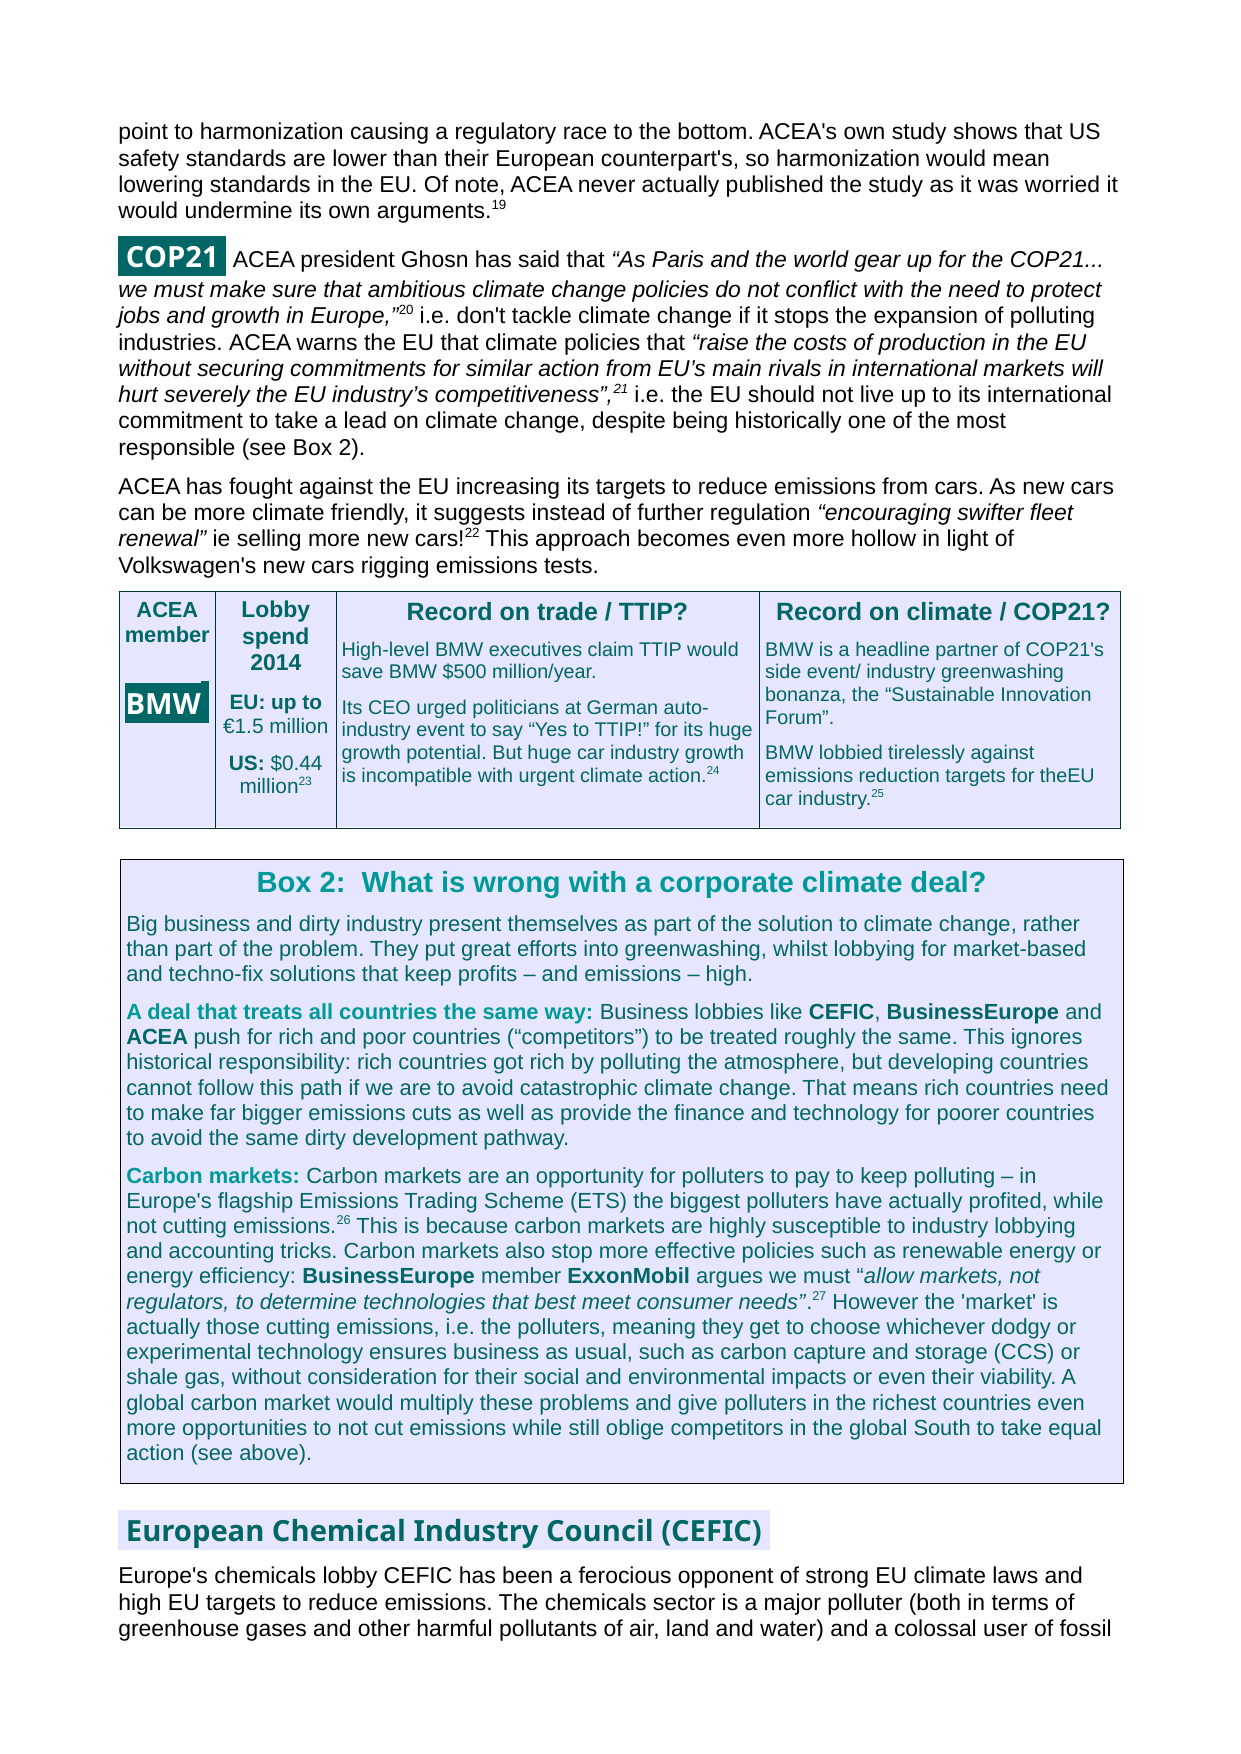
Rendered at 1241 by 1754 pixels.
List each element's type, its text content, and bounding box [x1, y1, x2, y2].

text ACEA has fought against the EU increasing its targets to reduce emissions from cars. As new cars can be more climate friendly, it suggests instead of further regulation “encouraging swifter fleet renewal” ie selling more new cars! This approach becomes even more hollow in light of Volkswagen's new cars rigging emissions tests. [118, 473, 1122, 578]
text COP21 ACEA president Ghosn has said that “As Paris and the world gear up for the COP21... we must make sure that ambitious climate change policies do not conflict with the need to protect jobs and growth in Europe,” i.e. don't tackle climate change if it stops the expansion of polluting industries. ACEA warns the EU that climate policies that “raise the costs of production in the EU without securing commitments for similar action from EU’s main rivals in international markets will hurt severely the EU industry’s competitiveness”, i.e. the EU should not live up to its international commitment to take a lead on climate change, despite being historically one of the most responsible (see Box 2). [118, 236, 1122, 460]
table_header Record on trade / TTIP? High-level BMW executives claim TTIP would save BMW $500 million/year. Its CEO urged politicians at German auto-industry event to say “Yes to TTIP!” for its huge growth potential. But huge car industry growth is incompatible with urgent climate action. [337, 592, 759, 827]
table_header Box 2: What is wrong with a corporate climate deal? Big business and dirty industry present themselves as part of the solution to climate change, rather than part of the problem. They put great efforts into greenwashing, whilst lobbying for market-based and techno-fix solutions that keep profits – and emissions – high. A deal that treats all countries the same way: Business lobbies like CEFIC, BusinessEurope and ACEA push for rich and poor countries (“competitors”) to be treated roughly the same. This ignores historical responsibility: rich countries got rich by polluting the atmosphere, but developing countries cannot follow this path if we are to avoid catastrophic climate change. That means rich countries need to make far bigger emissions cuts as well as provide the finance and technology for poorer countries to avoid the same dirty development pathway. Carbon markets: Carbon markets are an opportunity for polluters to pay to keep polluting – in Europe's flagship Emissions Trading Scheme (ETS) the biggest polluters have actually profited, while not cutting emissions. This is because carbon markets are highly susceptible to industry lobbying and accounting tricks. Carbon markets also stop more effective policies such as renewable energy or energy efficiency: BusinessEurope member ExxonMobil argues we must “allow markets, not regulators, to determine technologies that best meet consumer needs”. However the 'market' is actually those cutting emissions, i.e. the polluters, meaning they get to choose whichever dodgy or experimental technology ensures business as usual, such as carbon capture and storage (CCS) or shale gas, without consideration for their social and environmental impacts or even their viability. A global carbon market would multiply these problems and give polluters in the richest countries even more opportunities to not cut emissions while still oblige competitors in the global South to take equal action (see above). [121, 860, 1123, 1483]
table_header ACEA member BMW [120, 592, 215, 827]
text Europe's chemicals lobby CEFIC has been a ferocious opponent of strong EU climate laws and high EU targets to reduce emissions. The chemicals sector is a major polluter (both in terms of greenhouse gases and other harmful pollutants of air, land and water) and a colossal user of fossil [118, 1562, 1122, 1641]
text point to harmonization causing a regulatory race to the bottom. ACEA's own study shows that US safety standards are lower than their European counterpart's, so harmonization would mean lowering standards in the EU. Of note, ACEA never actually published the study as it was worried it would undermine its own arguments. [118, 118, 1122, 223]
table_header Lobby spend 2014 EU: up to €1.5 million US: $0.44 million [216, 592, 336, 827]
text European Chemical Industry Council (CEFIC) [118, 1510, 1122, 1550]
table_header Record on climate / COP21? BMW is a headline partner of COP21's side event/ industry greenwashing bonanza, the “Sustainable Innovation Forum”. BMW lobbied tirelessly against emissions reduction targets for theEU car industry. [760, 592, 1120, 827]
